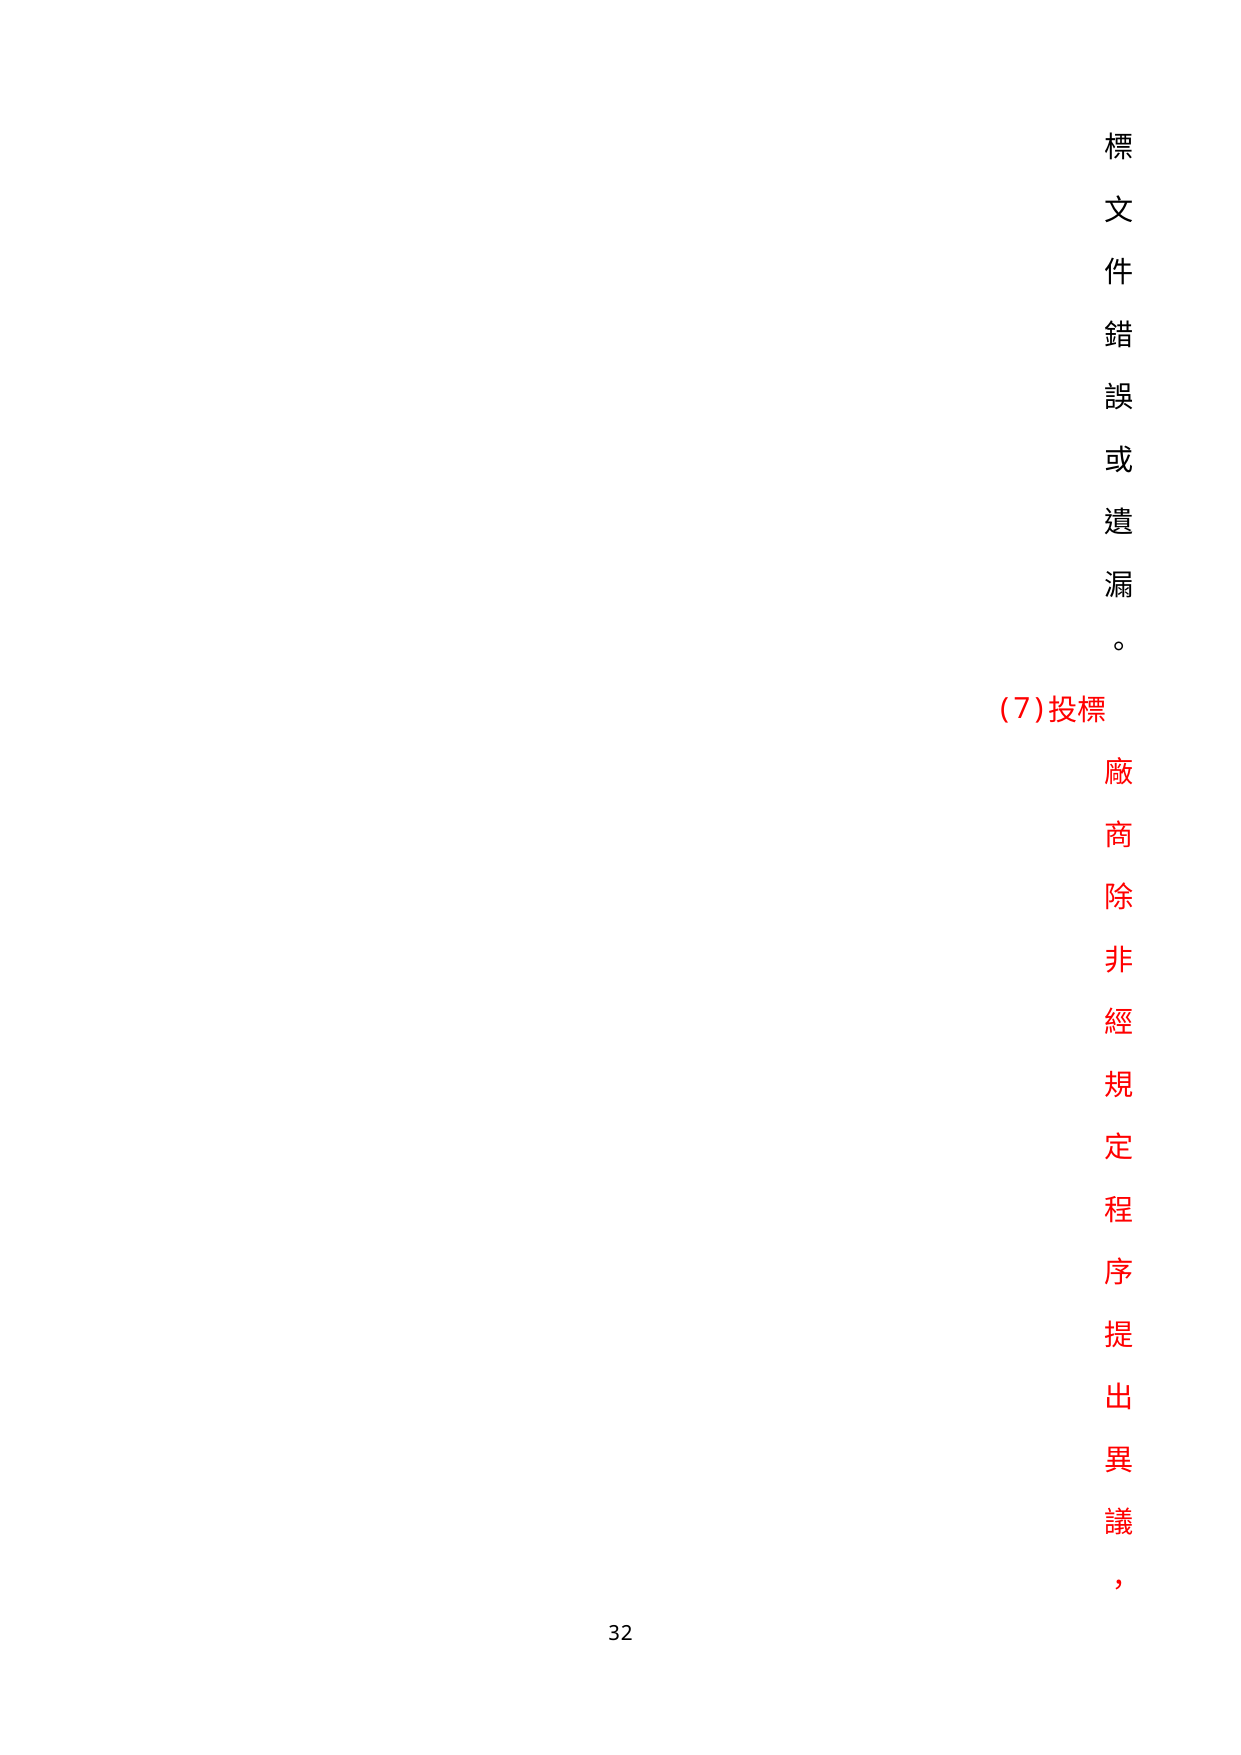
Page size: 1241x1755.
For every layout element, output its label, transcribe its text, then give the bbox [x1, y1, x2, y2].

list 建議投標廠商於投標前，自我檢視投標文件是否符合規定，以避免投標文件錯誤或遺漏。 [1104, 103, 1110, 666]
list 投標廠商除非經規定程序提出異議，否則於投標時，即視為同意本招標文件之全部內容。 [1104, 666, 1110, 1603]
